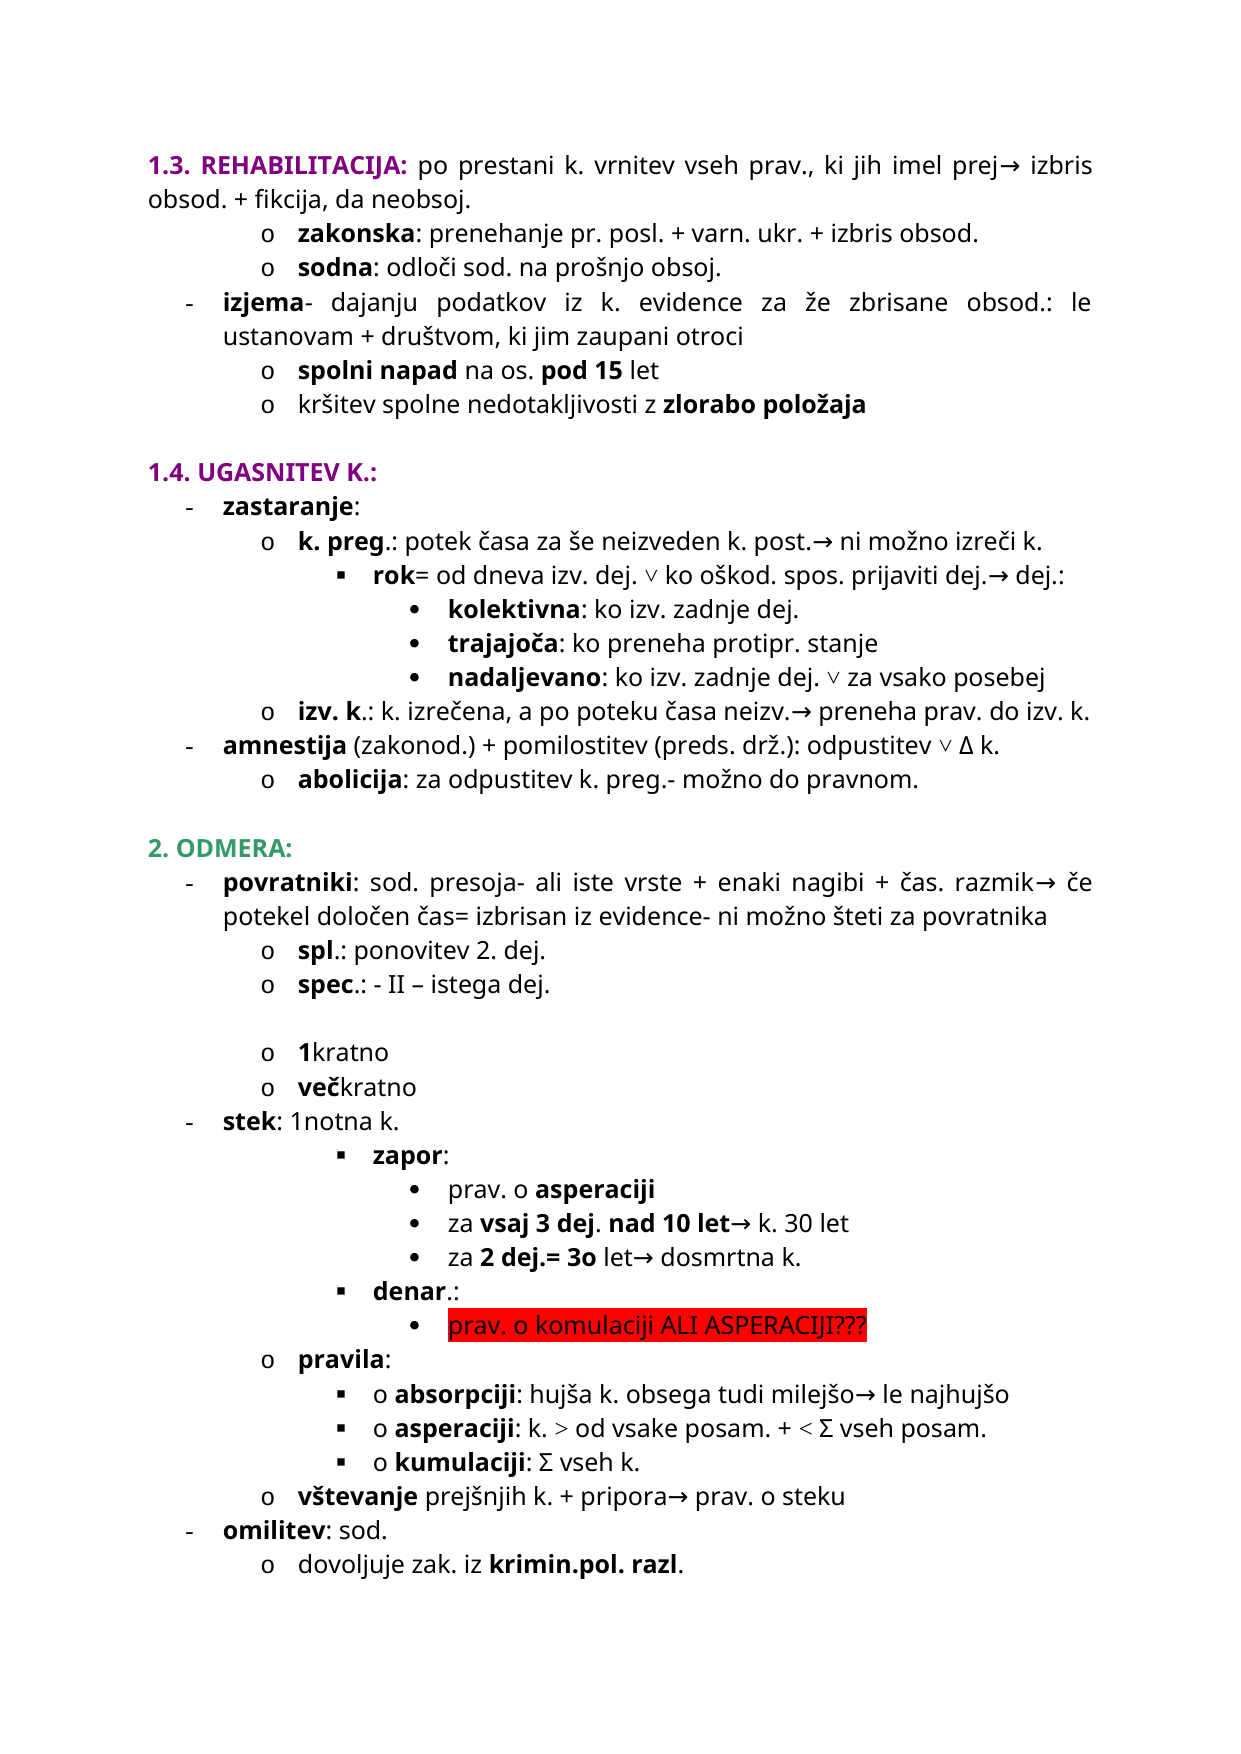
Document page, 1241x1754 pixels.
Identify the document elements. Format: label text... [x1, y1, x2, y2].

list zakonska: prenehanje pr. posl. + varn. ukr. + izbris obsod. [260, 216, 1093, 250]
list zastaranje: [185, 489, 1093, 523]
list spl.: ponovitev 2. dej. [260, 932, 1093, 967]
list abolicija: za odpustitev k. preg.- možno do pravnom. [260, 762, 1093, 796]
list rok= od dneva izv. dej. ˅ ko oškod. spos. prijaviti dej.→ dej.: [335, 557, 1093, 591]
list pravila: [260, 1342, 1093, 1376]
list izv. k.: k. izrečena, a po poteku časa neizv.→ preneha prav. do izv. k. [260, 694, 1093, 728]
list dovoljuje zak. iz krimin.pol. razl. [260, 1547, 1093, 1581]
list izjema- dajanju podatkov iz k. evidence za že zbrisane obsod.: le ustanovam + društvom, ki jim zaupani otroci [185, 284, 1093, 352]
list večkratno [260, 1069, 1093, 1104]
list trajajoča: ko preneha protipr. stanje [410, 626, 1093, 659]
text 1.3. REHABILITACIJA: po prestani k. vrnitev vseh prav., ki jih imel prej→ izbris obsod. + fikcija, da neobsoj. [148, 148, 1093, 216]
list o absorpciji: hujša k. obsega tudi milejšo→ le najhujšo [335, 1376, 1093, 1410]
list za vsaj 3 dej. nad 10 let→ k. 30 let [410, 1206, 1093, 1240]
text 1.4. UGASNITEV K.: [148, 455, 1093, 489]
list nadaljevano: ko izv. zadnje dej. ˅ za vsako posebej [410, 659, 1093, 694]
list zapor: [335, 1138, 1093, 1172]
list stek: 1notna k. [185, 1104, 1093, 1138]
list amnestija (zakonod.) + pomilostitev (preds. drž.): odpustitev ˅ Δ k. [185, 728, 1093, 762]
list vštevanje prejšnjih k. + pripora→ prav. o steku [260, 1478, 1093, 1513]
list denar.: [335, 1274, 1093, 1308]
list kolektivna: ko izv. zadnje dej. [410, 591, 1093, 626]
list 1kratno [260, 1035, 1093, 1069]
list za 2 dej.= 3o let→ dosmrtna k. [410, 1240, 1093, 1274]
list spolni napad na os. pod 15 let [260, 352, 1093, 387]
list spec.: - II – istega dej. [260, 967, 1093, 1001]
list kršitev spolne nedotakljivosti z zlorabo položaja [260, 387, 1093, 421]
list povratniki: sod. presoja- ali iste vrste + enaki nagibi + čas. razmik→ če potekel določen čas= izbrisan iz evidence- ni možno šteti za povratnika [185, 864, 1093, 932]
list o kumulaciji: Σ vseh k. [335, 1444, 1093, 1478]
list k. preg.: potek časa za še neizveden k. post.→ ni možno izreči k. [260, 523, 1093, 557]
text 2. ODMERA: [148, 830, 1093, 864]
list o asperaciji: k. ˃ od vsake posam. + ˂ Σ vseh posam. [335, 1410, 1093, 1444]
list prav. o asperaciji [410, 1172, 1093, 1206]
list sodna: odloči sod. na prošnjo obsoj. [260, 250, 1093, 284]
list omilitev: sod. [185, 1513, 1093, 1547]
list prav. o komulaciji ALI ASPERACIJI??? [410, 1308, 1093, 1342]
